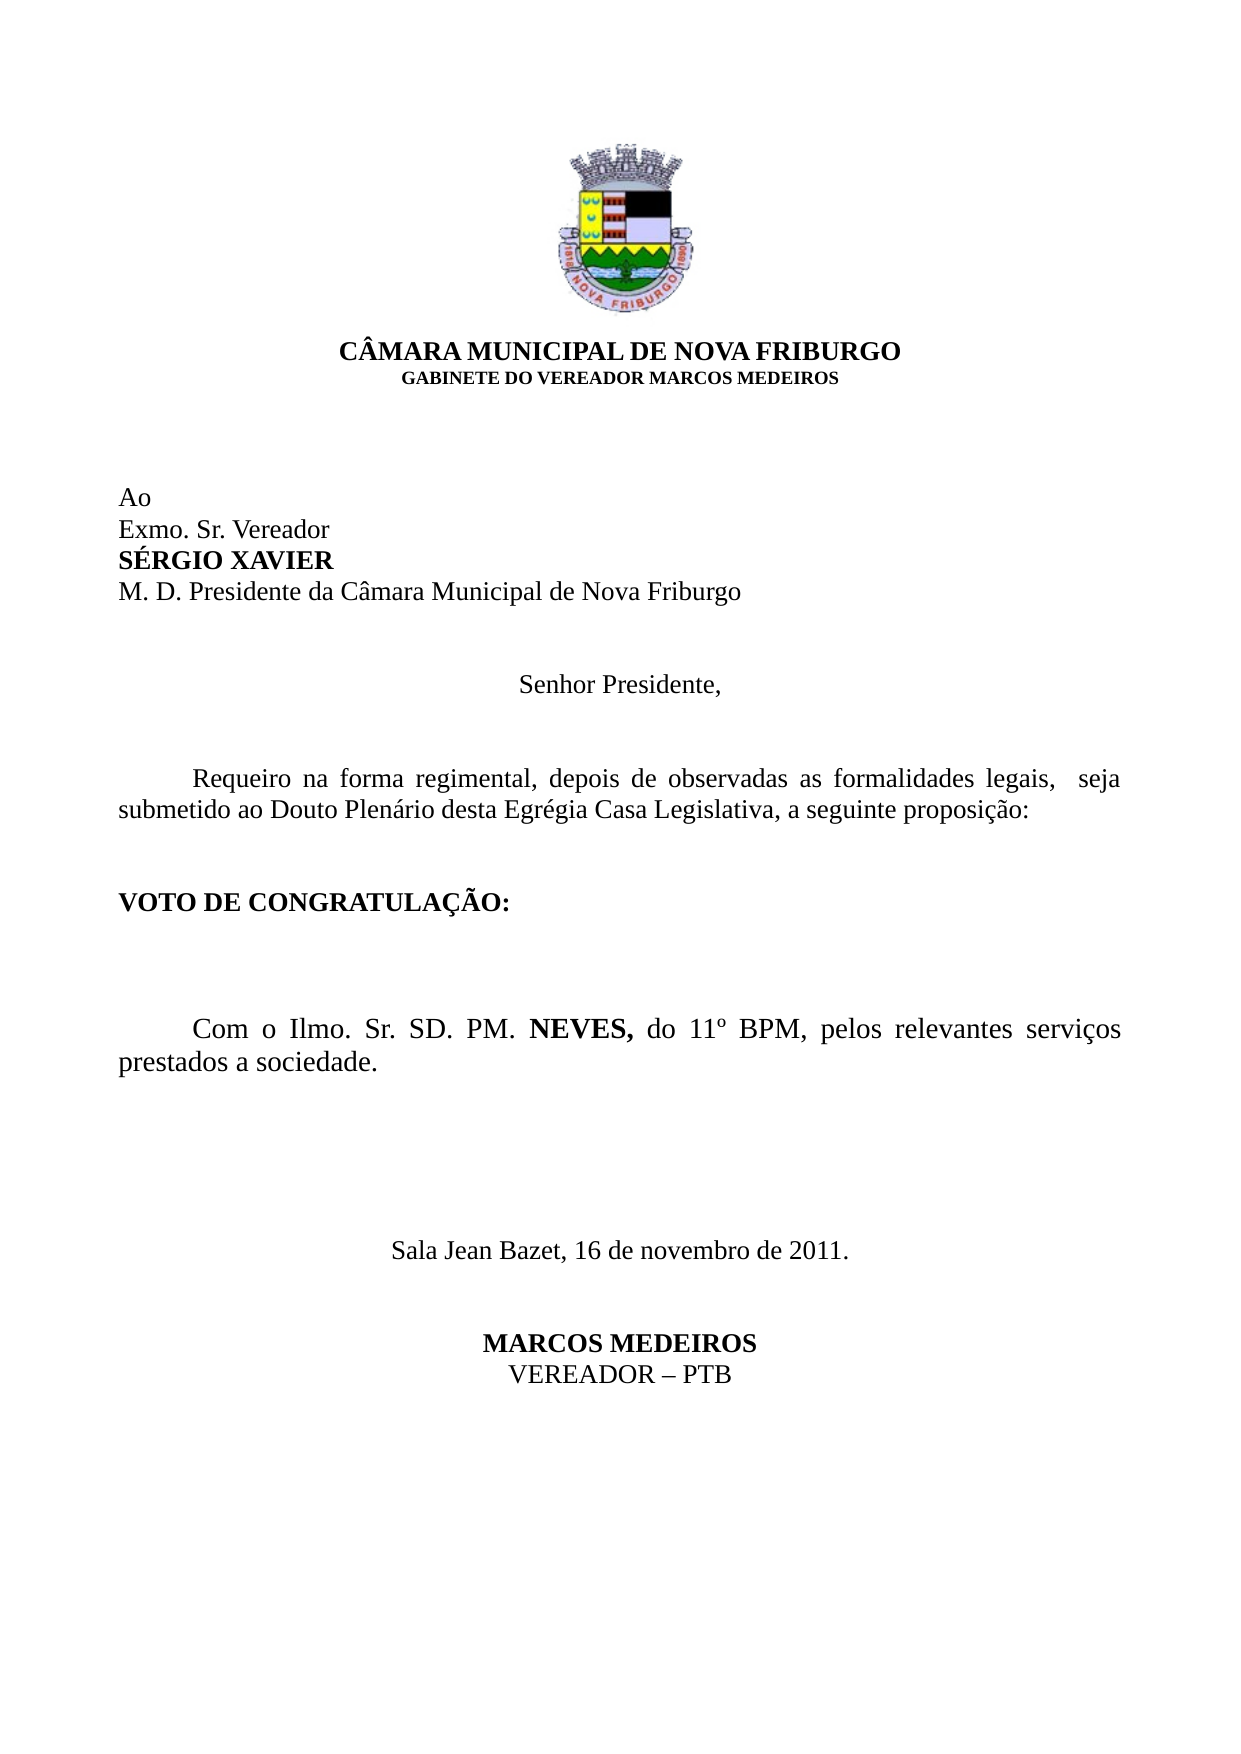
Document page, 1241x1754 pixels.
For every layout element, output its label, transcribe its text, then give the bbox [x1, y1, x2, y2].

text Senhor Presidente, [118, 668, 1122, 699]
picture [537, 127, 703, 327]
text VEREADOR – PTB [118, 1359, 1122, 1390]
text MARCOS MEDEIROS [118, 1327, 1122, 1359]
text Sala Jean Bazet, 16 de novembro de 2011. [118, 1234, 1122, 1265]
text CÂMARA MUNICIPAL DE NOVA FRIBURGO [118, 335, 1122, 367]
text SÉRGIO XAVIER [118, 544, 1122, 575]
text Exmo. Sr. Vereador [118, 513, 1122, 544]
list D. Presidente da Câmara Municipal de Nova Friburgo [118, 575, 1122, 606]
text GABINETE DO VEREADOR MARCOS MEDEIROS [118, 367, 1122, 388]
text Com o Ilmo. Sr. SD. PM. NEVES, do 11º BPM, pelos relevantes serviços prestados a sociedade. [118, 1011, 1122, 1078]
text VOTO DE CONGRATULAÇÃO: [118, 886, 1122, 918]
text Ao [118, 482, 1122, 513]
text Requeiro na forma regimental, depois de observadas as formalidades legais, seja submetido ao Douto Plenário desta Egrégia Casa Legislativa, a seguinte proposição: [118, 762, 1122, 824]
